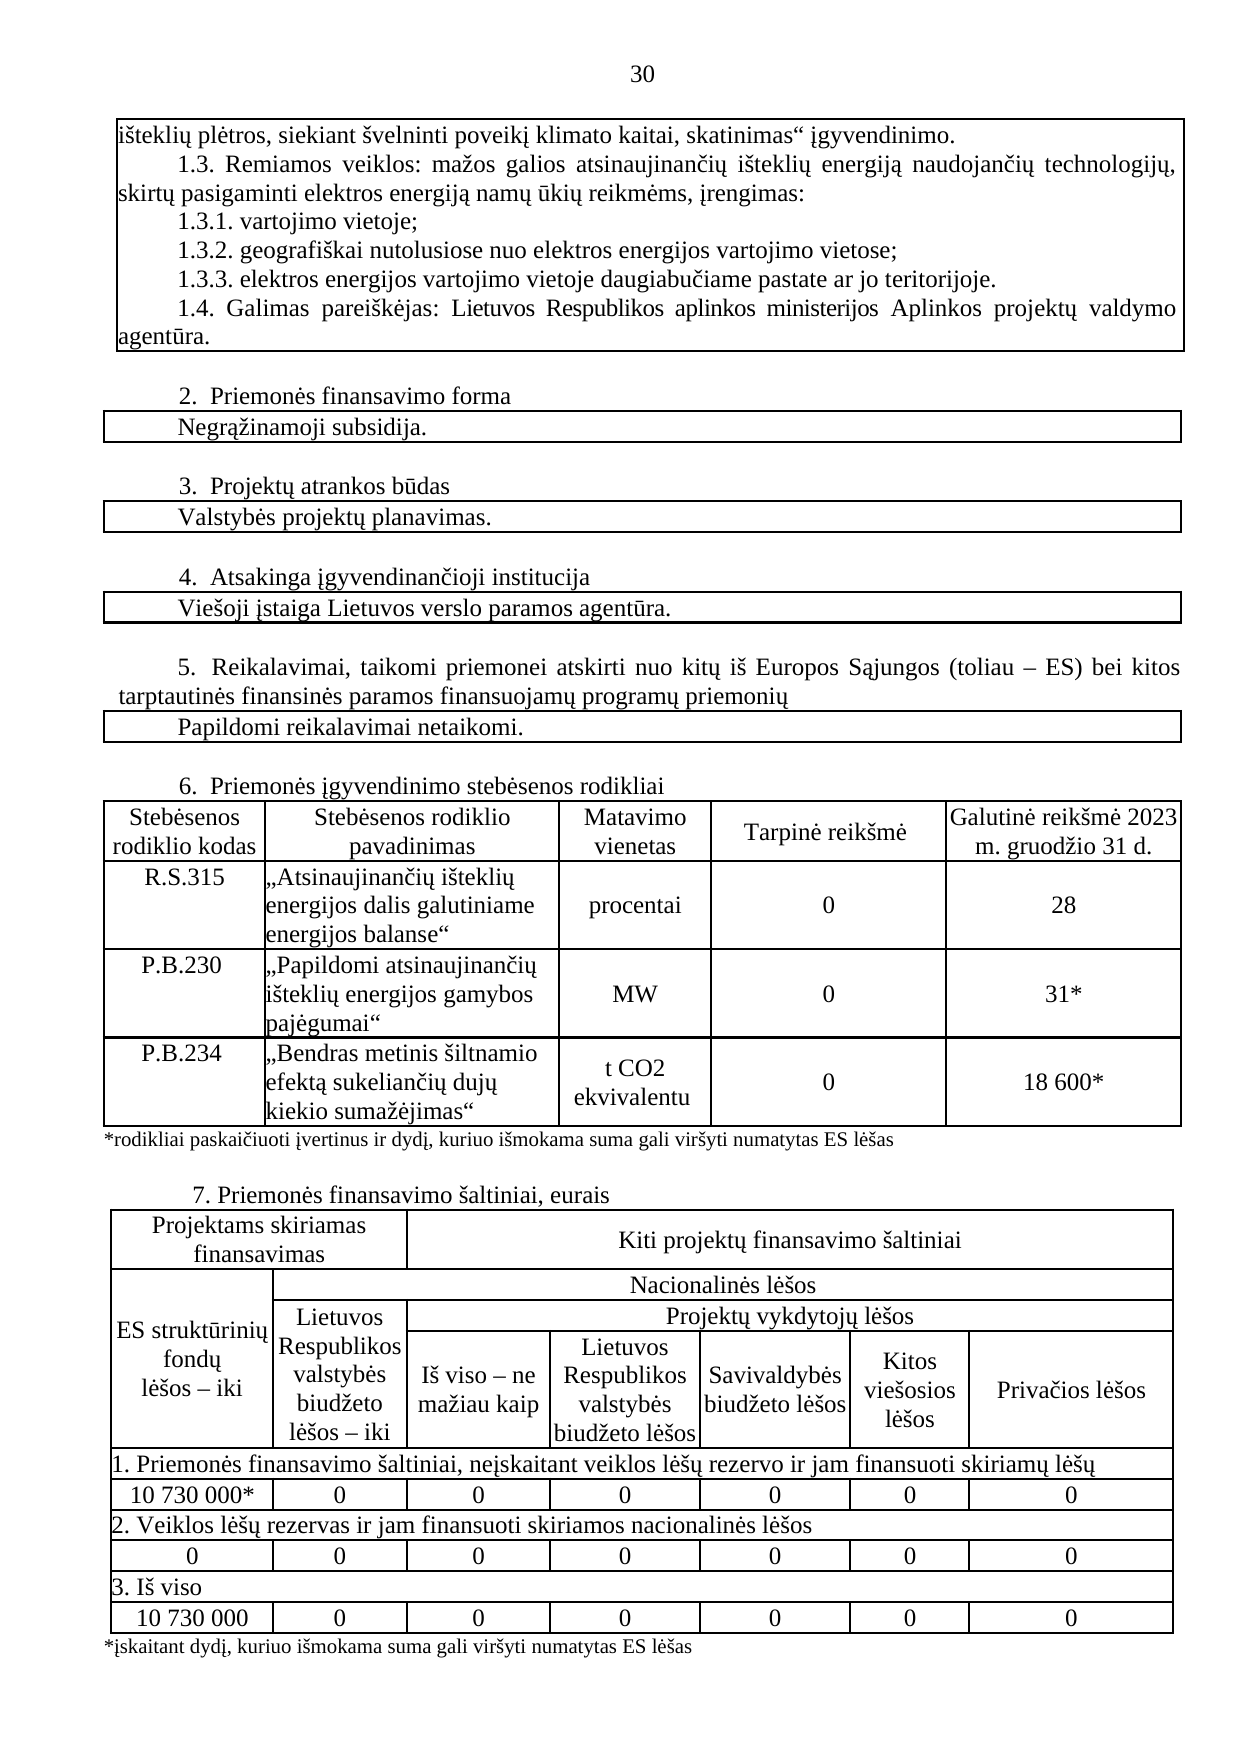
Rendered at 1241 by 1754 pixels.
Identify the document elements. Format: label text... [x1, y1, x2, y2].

table_header Stebėsenos rodiklio pavadinimas [266, 802, 558, 860]
table_cell procentai [560, 862, 710, 948]
table_cell ES struktūrinių fondų lėšos – iki [112, 1270, 272, 1447]
table_header Valstybės projektų planavimas. [105, 502, 1180, 531]
table_cell 0 [701, 1480, 849, 1508]
table_cell 0 [851, 1541, 968, 1570]
table_header Viešoji įstaiga Lietuvos verslo paramos agentūra. [105, 593, 1180, 621]
table_cell 0 [408, 1480, 549, 1508]
table_cell 0 [274, 1541, 406, 1570]
table_header Papildomi reikalavimai netaikomi. [105, 712, 1180, 741]
table_cell 0 [851, 1480, 968, 1508]
table_cell Savivaldybės biudžeto lėšos [701, 1332, 849, 1447]
table_cell Projektų vykdytojų lėšos [408, 1301, 1172, 1330]
table_cell Privačios lėšos [970, 1332, 1172, 1447]
table_cell 0 [274, 1603, 406, 1632]
table_header Kiti projektų finansavimo šaltiniai [408, 1211, 1172, 1268]
table_cell Iš viso – ne mažiau kaip [408, 1332, 549, 1447]
table_cell 0 [712, 862, 945, 948]
table_cell 3. Iš viso [112, 1572, 1172, 1601]
table_cell 0 [851, 1603, 968, 1632]
text *įskaitant dydį, kuriuo išmokama suma gali viršyti numatytas ES lėšas [103, 1634, 1181, 1658]
table_cell 0 [408, 1603, 549, 1632]
table_cell Lietuvos Respublikos valstybės biudžeto lėšos [551, 1332, 699, 1447]
table_cell Lietuvos Respublikos valstybės biudžeto lėšos – iki [274, 1301, 406, 1447]
table_header Projektams skiriamas finansavimas [112, 1211, 406, 1268]
table_cell 0 [970, 1541, 1172, 1570]
table_header Negrąžinamoji subsidija. [105, 412, 1180, 441]
text 5. Reikalavimai, taikomi priemonei atskirti nuo kitų iš Europos Sąjungos (toliau – ES) bei kitos tarptautinės finansinės paramos finansuojamų programų priemonių [118, 652, 1181, 710]
table_cell 28 [947, 862, 1180, 948]
table_header Tarpinė reikšmė [712, 802, 945, 860]
text *rodikliai paskaičiuoti įvertinus ir dydį, kuriuo išmokama suma gali viršyti numatytas ES lėšas [103, 1127, 1181, 1151]
table_cell R.S.315 [105, 862, 264, 948]
table_cell Kitos viešosios lėšos [851, 1332, 968, 1447]
table_cell 0 [408, 1541, 549, 1570]
table_cell 0 [551, 1480, 699, 1508]
table_cell 10 730 000* [112, 1480, 272, 1508]
table_cell 0 [551, 1603, 699, 1632]
table_header Galutinė reikšmė 2023 m. gruodžio 31 d. [947, 802, 1180, 860]
table_cell 18 600* [947, 1039, 1180, 1125]
table_cell 0 [701, 1541, 849, 1570]
table_cell Nacionalinės lėšos [274, 1270, 1172, 1299]
table_cell 31* [947, 950, 1180, 1036]
text 6. Priemonės įgyvendinimo stebėsenos rodikliai [178, 771, 1181, 800]
table_header Stebėsenos rodiklio kodas [105, 802, 264, 860]
table_cell MW [560, 950, 710, 1036]
text 4. Atsakinga įgyvendinančioji institucija [178, 562, 1181, 591]
table_cell 0 [970, 1603, 1172, 1632]
text 2. Priemonės finansavimo forma [178, 381, 1181, 410]
table_cell 0 [551, 1541, 699, 1570]
table_cell t CO2 ekvivalentu [560, 1039, 710, 1125]
table_cell P.B.234 [105, 1039, 264, 1125]
table_cell „Atsinaujinančių išteklių energijos dalis galutiniame energijos balanse“ [266, 862, 558, 948]
table_cell 1. Priemonės finansavimo šaltiniai, neįskaitant veiklos lėšų rezervo ir jam finansuoti skiriamų lėšų [112, 1449, 1172, 1478]
table_header Matavimo vienetas [560, 802, 710, 860]
table_cell 0 [112, 1541, 272, 1570]
text 3. Projektų atrankos būdas [178, 471, 1181, 500]
table_cell 0 [712, 1039, 945, 1125]
table_cell 2. Veiklos lėšų rezervas ir jam finansuoti skiriamos nacionalinės lėšos [112, 1511, 1172, 1539]
text 7. Priemonės finansavimo šaltiniai, eurais [103, 1180, 1152, 1208]
table_header išteklių plėtros, siekiant švelninti poveikį klimato kaitai, skatinimas“ įgyvendinimo. 1.3. Remiamos veiklos: mažos galios atsinaujinančių išteklių energiją naudojančių technologijų, skirtų pasigaminti elektros energiją namų ūkių reikmėms, įrengimas: 1.3.1. vartojimo vietoje; 1.3.2. geografiškai nutolusiose nuo elektros energijos vartojimo vietose; 1.3.3. elektros energijos vartojimo vietoje daugiabučiame pastate ar jo teritorijoje. 1.4. Galimas pareiškėjas: Lietuvos Respublikos aplinkos ministerijos Aplinkos projektų valdymo agentūra. [118, 120, 1183, 350]
table_cell „Papildomi atsinaujinančių išteklių energijos gamybos pajėgumai“ [266, 950, 558, 1036]
table_cell P.B.230 [105, 950, 264, 1036]
table_cell „Bendras metinis šiltnamio efektą sukeliančių dujų kiekio sumažėjimas“ [266, 1039, 558, 1125]
table_cell 0 [712, 950, 945, 1036]
table_cell 0 [701, 1603, 849, 1632]
table_cell 10 730 000 [112, 1603, 272, 1632]
table_cell 0 [274, 1480, 406, 1508]
table_cell 0 [970, 1480, 1172, 1508]
